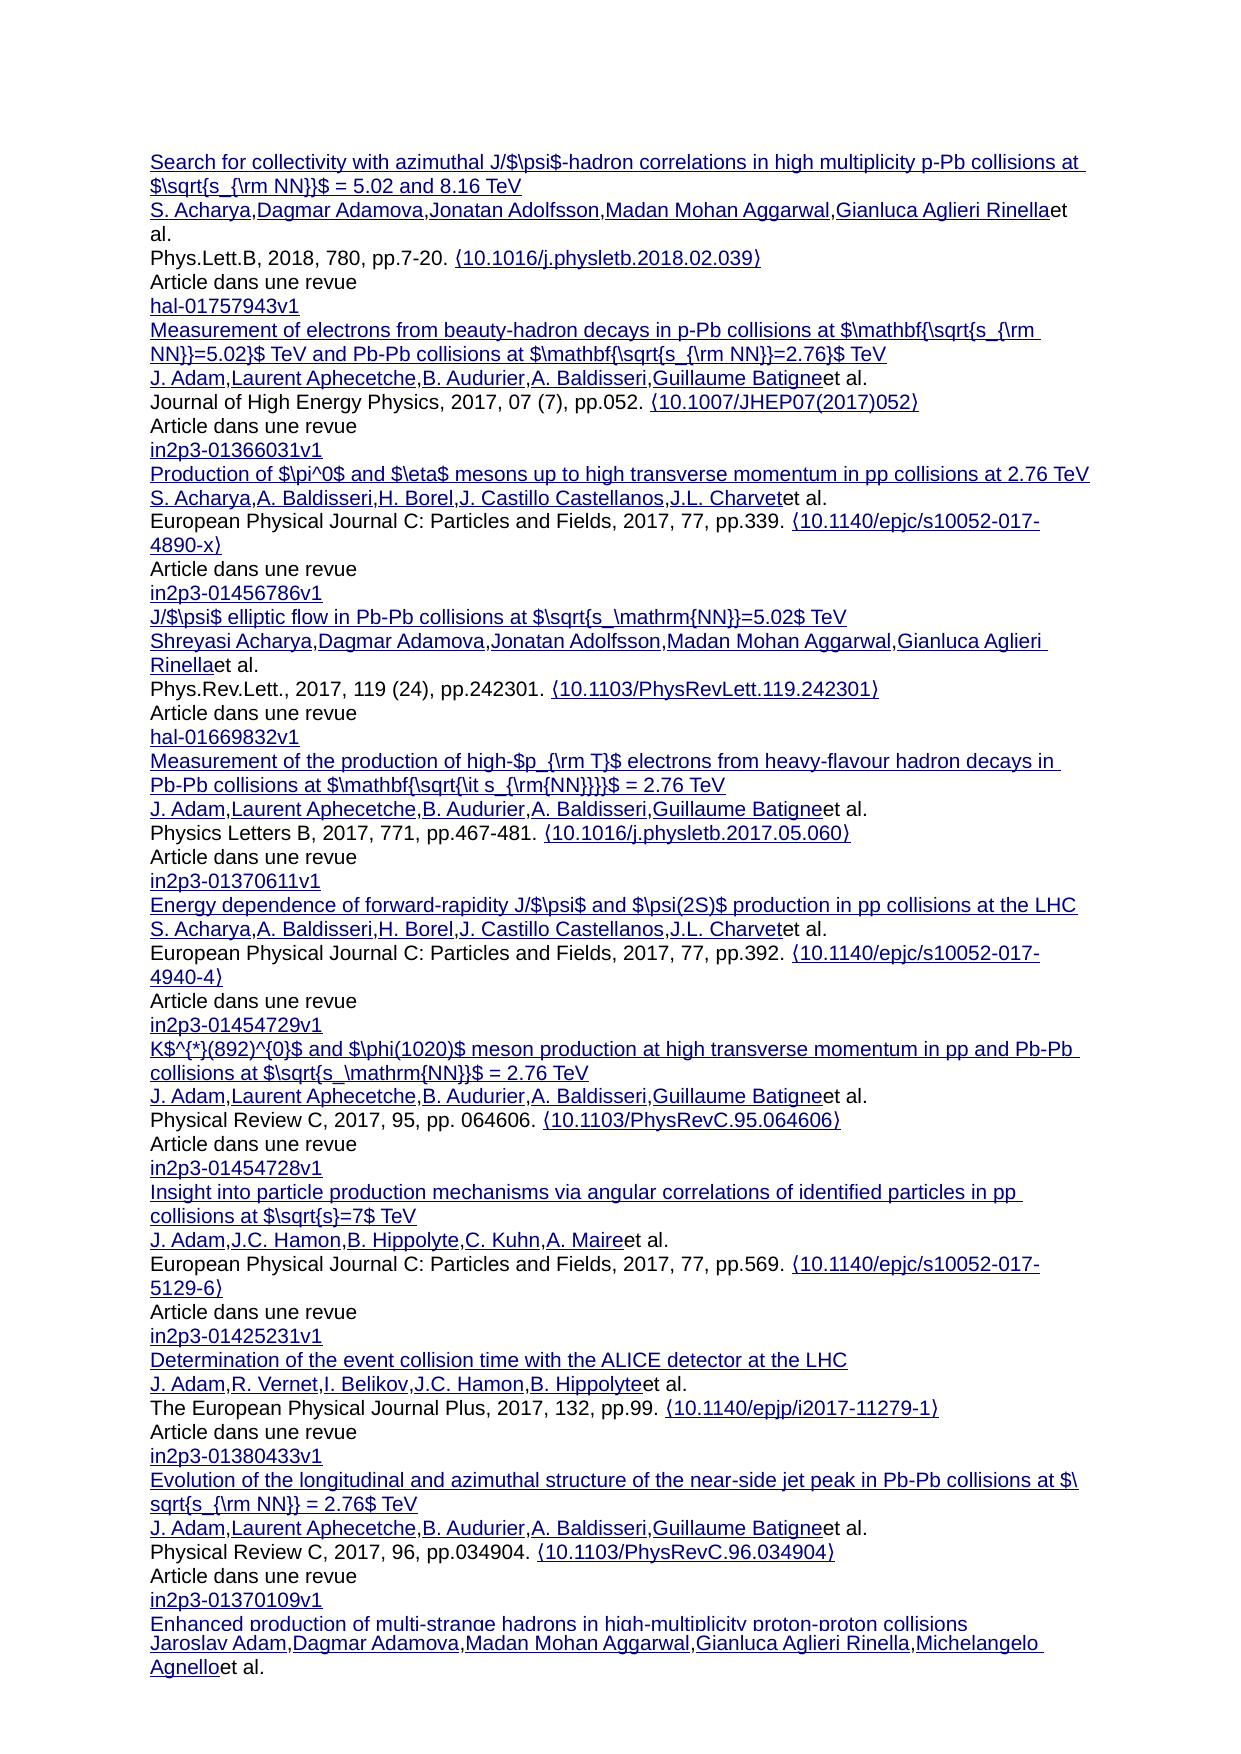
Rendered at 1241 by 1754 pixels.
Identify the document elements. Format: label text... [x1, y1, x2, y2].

table_cell K$^{*}(892)^{0}$ and $\phi(1020)$ meson production at high transverse momentum in pp and Pb-Pb collisions at $\sqrt{s_\mathrm{NN}}$ = 2.76 TeV J. Adam,Laurent Aphecetche,B. Audurier,A. Baldisseri,Guillaume Batigneet al. Physical Review C, 2017, 95, pp. 064606. ⟨10.1103/PhysRevC.95.064606⟩ Article dans une revue in2p3-01454728v1 [150, 1036, 1090, 1180]
table_cell Production of $\pi^0$ and $\eta$ mesons up to high transverse momentum in pp collisions at 2.76 TeV [150, 461, 1090, 482]
table_cell Measurement of electrons from beauty-hadron decays in p-Pb collisions at $\mathbf{\sqrt{s_{\rm NN}}=5.02}$ TeV and Pb-Pb collisions at $\mathbf{\sqrt{s_{\rm NN}}=2.76}$ TeV J. Adam,Laurent Aphecetche,B. Audurier,A. Baldisseri,Guillaume Batigneet al. Journal of High Energy Physics, 2017, 07 (7), pp.052. ⟨10.1007/JHEP07(2017)052⟩ Article dans une revue in2p3-01366031v1 [150, 318, 1090, 461]
table_cell Evolution of the longitudinal and azimuthal structure of the near-side jet peak in Pb-Pb collisions at $\sqrt{s_{\rm NN}} = 2.76$ TeV J. Adam,Laurent Aphecetche,B. Audurier,A. Baldisseri,Guillaume Batigneet al. Physical Review C, 2017, 96, pp.034904. ⟨10.1103/PhysRevC.96.034904⟩ Article dans une revue in2p3-01370109v1 [150, 1468, 1090, 1611]
table_cell Measurement of the production of high-$p_{\rm T}$ electrons from heavy-flavour hadron decays in Pb-Pb collisions at $\mathbf{\sqrt{\it s_{\rm{NN}}}}$ = 2.76 TeV J. Adam,Laurent Aphecetche,B. Audurier,A. Baldisseri,Guillaume Batigneet al. Physics Letters B, 2017, 771, pp.467-481. ⟨10.1016/j.physletb.2017.05.060⟩ Article dans une revue in2p3-01370611v1 [150, 749, 1090, 893]
table_cell J/$\psi$ elliptic flow in Pb-Pb collisions at $\sqrt{s_\mathrm{NN}}=5.02$ TeV Shreyasi Acharya,Dagmar Adamova,Jonatan Adolfsson,Madan Mohan Aggarwal,Gianluca Aglieri Rinellaet al. Phys.Rev.Lett., 2017, 119 (24), pp.242301. ⟨10.1103/PhysRevLett.119.242301⟩ Article dans une revue hal-01669832v1 [150, 605, 1090, 749]
table_cell Insight into particle production mechanisms via angular correlations of identified particles in pp collisions at $\sqrt{s}=7$ TeV J. Adam,J.C. Hamon,B. Hippolyte,C. Kuhn,A. Maireet al. European Physical Journal C: Particles and Fields, 2017, 77, pp.569. ⟨10.1140/epjc/s10052-017-5129-6⟩ Article dans une revue in2p3-01425231v1 [150, 1180, 1090, 1348]
table_cell S. Acharya,A. Baldisseri,H. Borel,J. Castillo Castellanos,J.L. Charvetet al. European Physical Journal C: Particles and Fields, 2017, 77, pp.339. ⟨10.1140/epjc/s10052-017-4890-x⟩ Article dans une revue in2p3-01456786v1 [150, 483, 1090, 605]
table_cell Search for collectivity with azimuthal J/$\psi$-hadron correlations in high multiplicity p-Pb collisions at $\sqrt{s_{\rm NN}}$ = 5.02 and 8.16 TeV S. Acharya,Dagmar Adamova,Jonatan Adolfsson,Madan Mohan Aggarwal,Gianluca Aglieri Rinellaet al. Phys.Lett.B, 2018, 780, pp.7-20. ⟨10.1016/j.physletb.2018.02.039⟩ Article dans une revue hal-01757943v1 [150, 150, 1090, 318]
table_cell Energy dependence of forward-rapidity J/$\psi$ and $\psi(2S)$ production in pp collisions at the LHC S. Acharya,A. Baldisseri,H. Borel,J. Castillo Castellanos,J.L. Charvetet al. European Physical Journal C: Particles and Fields, 2017, 77, pp.392. ⟨10.1140/epjc/s10052-017-4940-4⟩ Article dans une revue in2p3-01454729v1 [150, 893, 1090, 1036]
table_cell Enhanced production of multi-strange hadrons in high-multiplicity proton-proton collisions Jaroslav Adam,Dagmar Adamova,Madan Mohan Aggarwal,Gianluca Aglieri Rinella,Michelangelo Agnelloet al. [150, 1611, 1090, 1679]
table_cell Determination of the event collision time with the ALICE detector at the LHC J. Adam,R. Vernet,I. Belikov,J.C. Hamon,B. Hippolyteet al. The European Physical Journal Plus, 2017, 132, pp.99. ⟨10.1140/epjp/i2017-11279-1⟩ Article dans une revue in2p3-01380433v1 [150, 1348, 1090, 1468]
